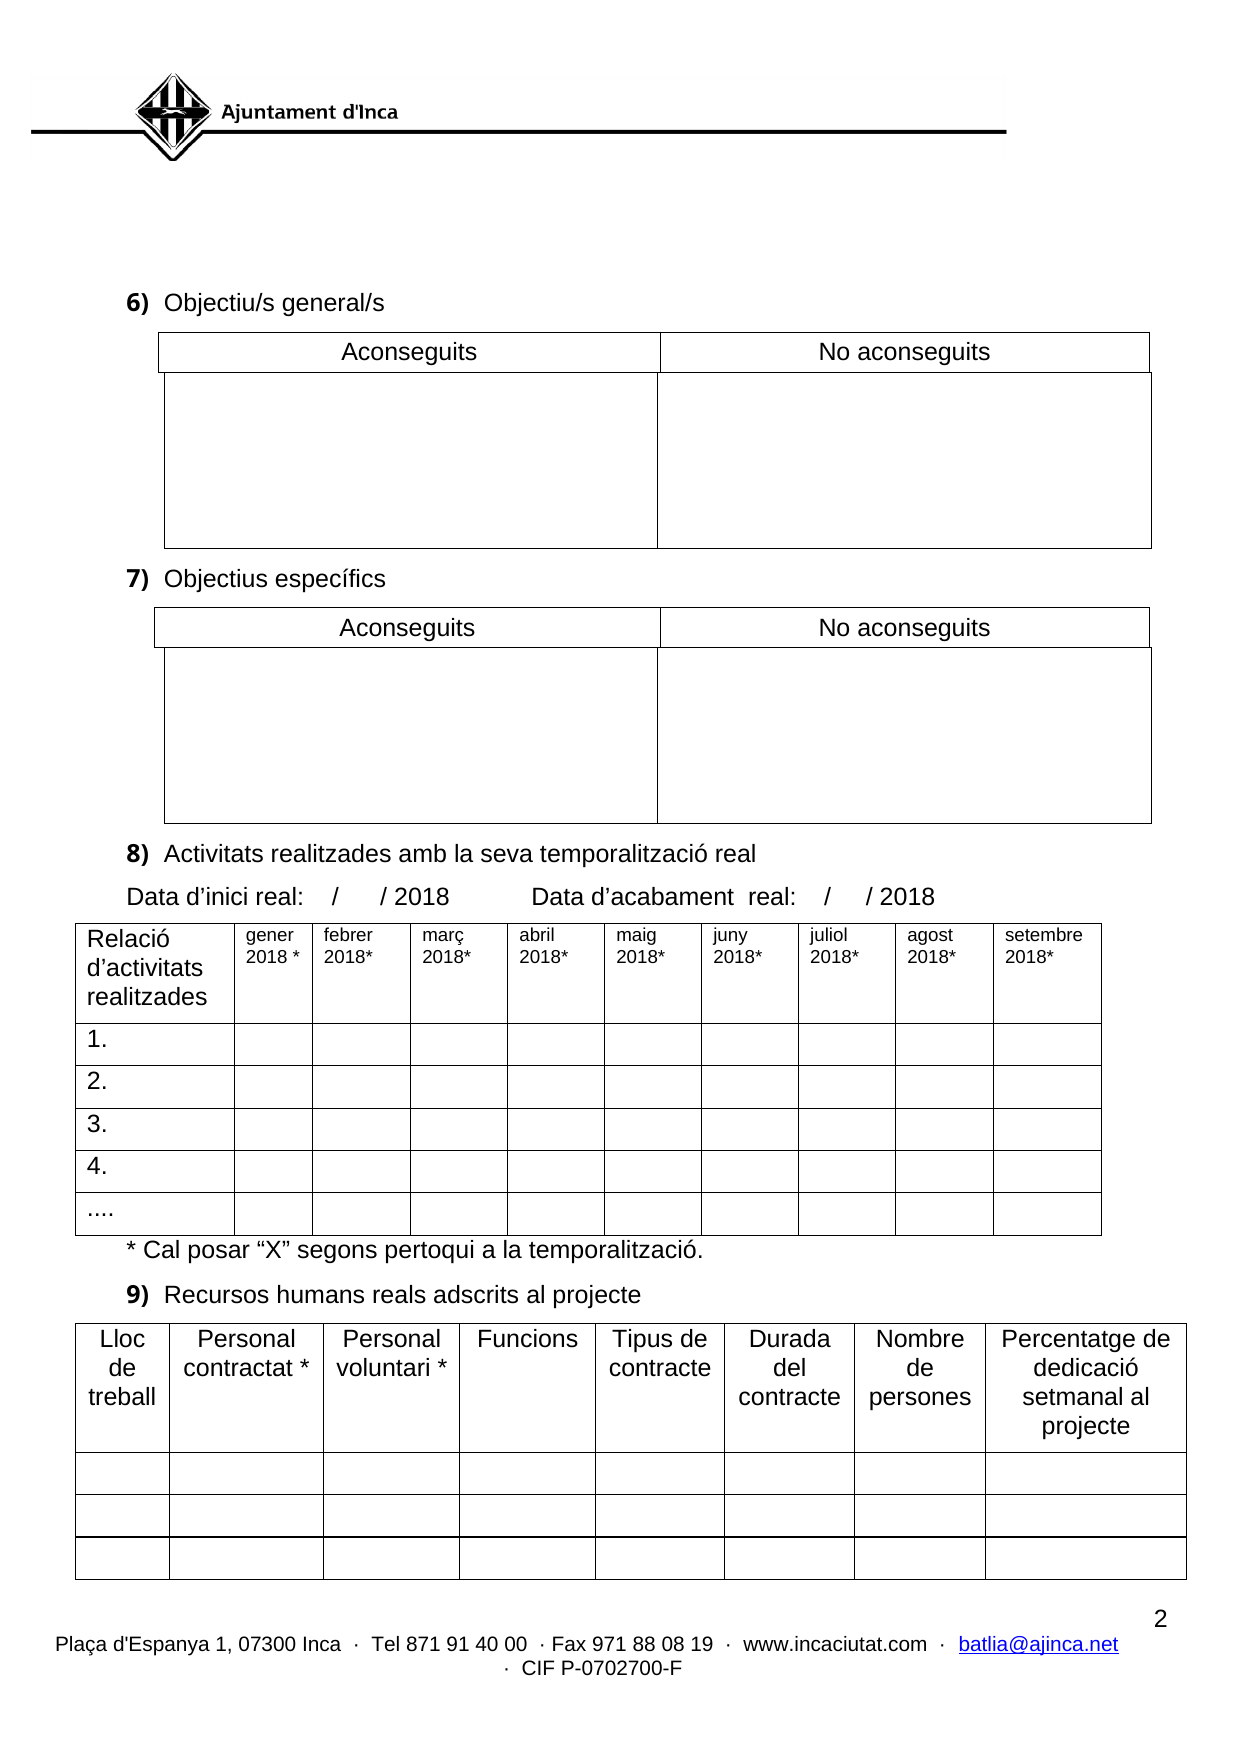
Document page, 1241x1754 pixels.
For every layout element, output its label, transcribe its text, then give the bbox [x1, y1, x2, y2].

table_cell [799, 1066, 895, 1108]
table_header agost 2018* [896, 924, 993, 1023]
table_header Percentatge de dedicació setmanal al projecte [986, 1324, 1186, 1452]
table_cell [235, 1109, 312, 1150]
table_cell [896, 1024, 993, 1065]
table_cell [986, 1538, 1186, 1579]
table_header Aconseguits [155, 608, 660, 647]
table_cell [460, 1495, 595, 1536]
table_cell [324, 1538, 459, 1579]
table_cell [799, 1109, 895, 1150]
table_cell [411, 1066, 507, 1108]
table_cell [725, 1495, 854, 1536]
table_header setembre 2018* [994, 924, 1101, 1023]
table_header Aconseguits [159, 333, 660, 372]
table_cell 3. [76, 1109, 234, 1150]
table_header No aconseguits [661, 333, 1149, 372]
table_cell [855, 1453, 985, 1494]
table_cell [76, 1453, 169, 1494]
table_cell [170, 1453, 323, 1494]
table_cell [508, 1193, 604, 1234]
table_cell [76, 1538, 169, 1579]
table_cell .... [76, 1193, 234, 1234]
table_cell [508, 1151, 604, 1192]
table_cell [799, 1193, 895, 1234]
table_cell [725, 1538, 854, 1579]
table_cell [702, 1151, 798, 1192]
table_cell [855, 1495, 985, 1536]
table_cell 2. [76, 1066, 234, 1108]
table_cell [896, 1151, 993, 1192]
table_cell [896, 1193, 993, 1234]
table_cell [994, 1109, 1101, 1150]
table_cell [896, 1066, 993, 1108]
list Recursos humans reals adscrits al projecte [126, 1277, 1181, 1311]
table_header abril 2018* [508, 924, 604, 1023]
table_cell [313, 1151, 410, 1192]
table_header gener 2018 * [235, 924, 312, 1023]
table_cell [596, 1538, 724, 1579]
table_header Lloc de treball [76, 1324, 169, 1452]
table_header Relació d’activitats realitzades [76, 924, 234, 1023]
table_cell [725, 1453, 854, 1494]
table_cell 4. [76, 1151, 234, 1192]
table_header març 2018* [411, 924, 507, 1023]
table_cell [313, 1024, 410, 1065]
table_cell [702, 1109, 798, 1150]
table_cell [411, 1109, 507, 1150]
table_cell [896, 1109, 993, 1150]
table_cell [170, 1538, 323, 1579]
text * Cal posar “X” segons pertoqui a la temporalització. [126, 1236, 1181, 1264]
table_cell [994, 1151, 1101, 1192]
table_cell [702, 1066, 798, 1108]
picture [30, 73, 1008, 161]
table_cell [986, 1495, 1186, 1536]
table_cell [605, 1151, 701, 1192]
table_header febrer 2018* [313, 924, 410, 1023]
table_cell [605, 1066, 701, 1108]
table_cell [994, 1024, 1101, 1065]
table_cell [508, 1024, 604, 1065]
table_cell [702, 1024, 798, 1065]
table_cell [411, 1193, 507, 1234]
table_cell [508, 1066, 604, 1108]
table_cell [313, 1066, 410, 1108]
table_cell [702, 1193, 798, 1234]
table_cell [605, 1193, 701, 1234]
table_cell [460, 1453, 595, 1494]
table_cell 1. [76, 1024, 234, 1065]
table_header Personal contractat * [170, 1324, 323, 1452]
table_header maig 2018* [605, 924, 701, 1023]
table_cell [799, 1151, 895, 1192]
table_cell [994, 1193, 1101, 1234]
table_header No aconseguits [661, 608, 1149, 647]
list Objectiu/s general/s [126, 285, 1181, 319]
table_cell [76, 1495, 169, 1536]
table_cell [235, 1066, 312, 1108]
table_header Funcions [460, 1324, 595, 1452]
table_header Durada del contracte [725, 1324, 854, 1452]
table_cell [994, 1066, 1101, 1108]
table_cell [605, 1109, 701, 1150]
table_header Personal voluntari * [324, 1324, 459, 1452]
table_cell [235, 1024, 312, 1065]
list Objectius específics [126, 560, 1181, 594]
table_cell [170, 1495, 323, 1536]
table_cell [324, 1453, 459, 1494]
table_cell [596, 1453, 724, 1494]
table_cell [411, 1151, 507, 1192]
table_cell [605, 1024, 701, 1065]
table_header Nombre de persones [855, 1324, 985, 1452]
table_cell [508, 1109, 604, 1150]
table_cell [235, 1151, 312, 1192]
text Data d’inici real: / / 2018 Data d’acabament real: / / 2018 [126, 882, 1181, 911]
table_cell [324, 1495, 459, 1536]
table_cell [411, 1024, 507, 1065]
table_cell [460, 1538, 595, 1579]
table_cell [313, 1193, 410, 1234]
table_cell [596, 1495, 724, 1536]
table_cell [235, 1193, 312, 1234]
table_cell [799, 1024, 895, 1065]
list Activitats realitzades amb la seva temporalització real [126, 835, 1181, 869]
table_cell [313, 1109, 410, 1150]
table_header juliol 2018* [799, 924, 895, 1023]
table_cell [986, 1453, 1186, 1494]
table_header Tipus de contracte [596, 1324, 724, 1452]
table_header juny 2018* [702, 924, 798, 1023]
table_cell [855, 1538, 985, 1579]
